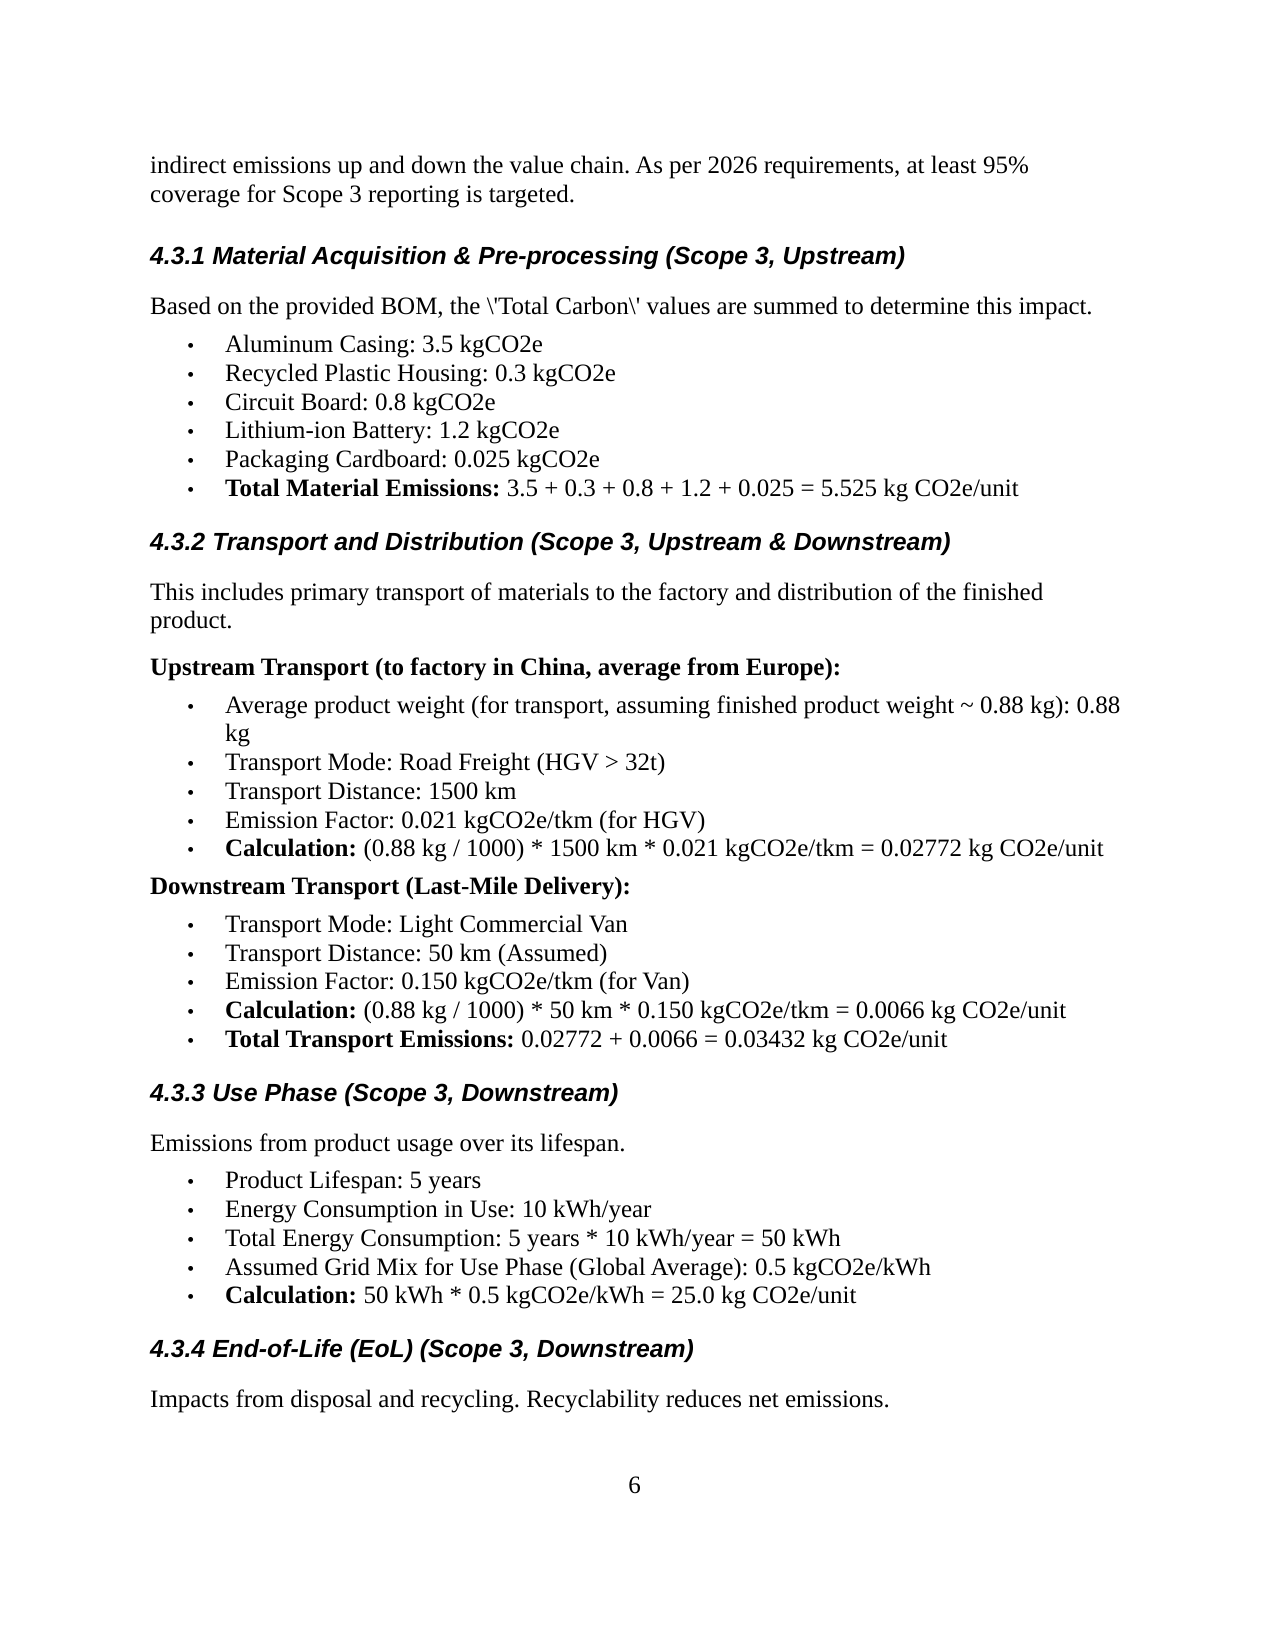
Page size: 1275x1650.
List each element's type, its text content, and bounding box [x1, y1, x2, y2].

text Based on the provided BOM, the \'Total Carbon\' values are summed to determine this impact. [150, 291, 1125, 320]
list Calculation: (0.88 kg / 1000) * 50 km * 0.150 kgCO2e/tkm = 0.0066 kg CO2e/unit [187, 995, 1125, 1024]
list Product Lifespan: 5 years [187, 1165, 1125, 1194]
text Upstream Transport (to factory in China, average from Europe): [150, 652, 1125, 681]
list Calculation: (0.88 kg / 1000) * 1500 km * 0.021 kgCO2e/tkm = 0.02772 kg CO2e/unit [187, 833, 1125, 862]
list Transport Distance: 50 km (Assumed) [187, 938, 1125, 966]
list Transport Mode: Light Commercial Van [187, 909, 1125, 938]
text Impacts from disposal and recycling. Recyclability reduces net emissions. [150, 1384, 1125, 1413]
list Recycled Plastic Housing: 0.3 kgCO2e [187, 358, 1125, 387]
list Calculation: 50 kWh * 0.5 kgCO2e/kWh = 25.0 kg CO2e/unit [187, 1280, 1125, 1309]
list Energy Consumption in Use: 10 kWh/year [187, 1194, 1125, 1223]
subtitle 4.3.1 Material Acquisition & Pre-processing (Scope 3, Upstream) [150, 241, 1125, 270]
list Aluminum Casing: 3.5 kgCO2e [187, 329, 1125, 358]
list Transport Mode: Road Freight (HGV > 32t) [187, 747, 1125, 776]
list Emission Factor: 0.021 kgCO2e/tkm (for HGV) [187, 805, 1125, 833]
list Transport Distance: 1500 km [187, 776, 1125, 805]
subtitle 4.3.2 Transport and Distribution (Scope 3, Upstream & Downstream) [150, 527, 1125, 555]
list Total Transport Emissions: 0.02772 + 0.0066 = 0.03432 kg CO2e/unit [187, 1024, 1125, 1053]
list Circuit Board: 0.8 kgCO2e [187, 387, 1125, 415]
list Total Energy Consumption: 5 years * 10 kWh/year = 50 kWh [187, 1223, 1125, 1252]
list Emission Factor: 0.150 kgCO2e/tkm (for Van) [187, 966, 1125, 995]
list Average product weight (for transport, assuming finished product weight ~ 0.88 kg): 0.88 kg [187, 690, 1125, 747]
list Total Material Emissions: 3.5 + 0.3 + 0.8 + 1.2 + 0.025 = 5.525 kg CO2e/unit [187, 473, 1125, 502]
list Assumed Grid Mix for Use Phase (Global Average): 0.5 kgCO2e/kWh [187, 1252, 1125, 1280]
subtitle 4.3.4 End-of-Life (EoL) (Scope 3, Downstream) [150, 1334, 1125, 1363]
text Emissions from product usage over its lifespan. [150, 1128, 1125, 1156]
text This includes primary transport of materials to the factory and distribution of the finished product. [150, 577, 1125, 634]
subtitle 4.3.3 Use Phase (Scope 3, Downstream) [150, 1078, 1125, 1106]
list Packaging Cardboard: 0.025 kgCO2e [187, 444, 1125, 473]
text indirect emissions up and down the value chain. As per 2026 requirements, at least 95% coverage for Scope 3 reporting is targeted. [150, 150, 1125, 207]
text Downstream Transport (Last-Mile Delivery): [150, 871, 1125, 900]
list Lithium-ion Battery: 1.2 kgCO2e [187, 415, 1125, 444]
